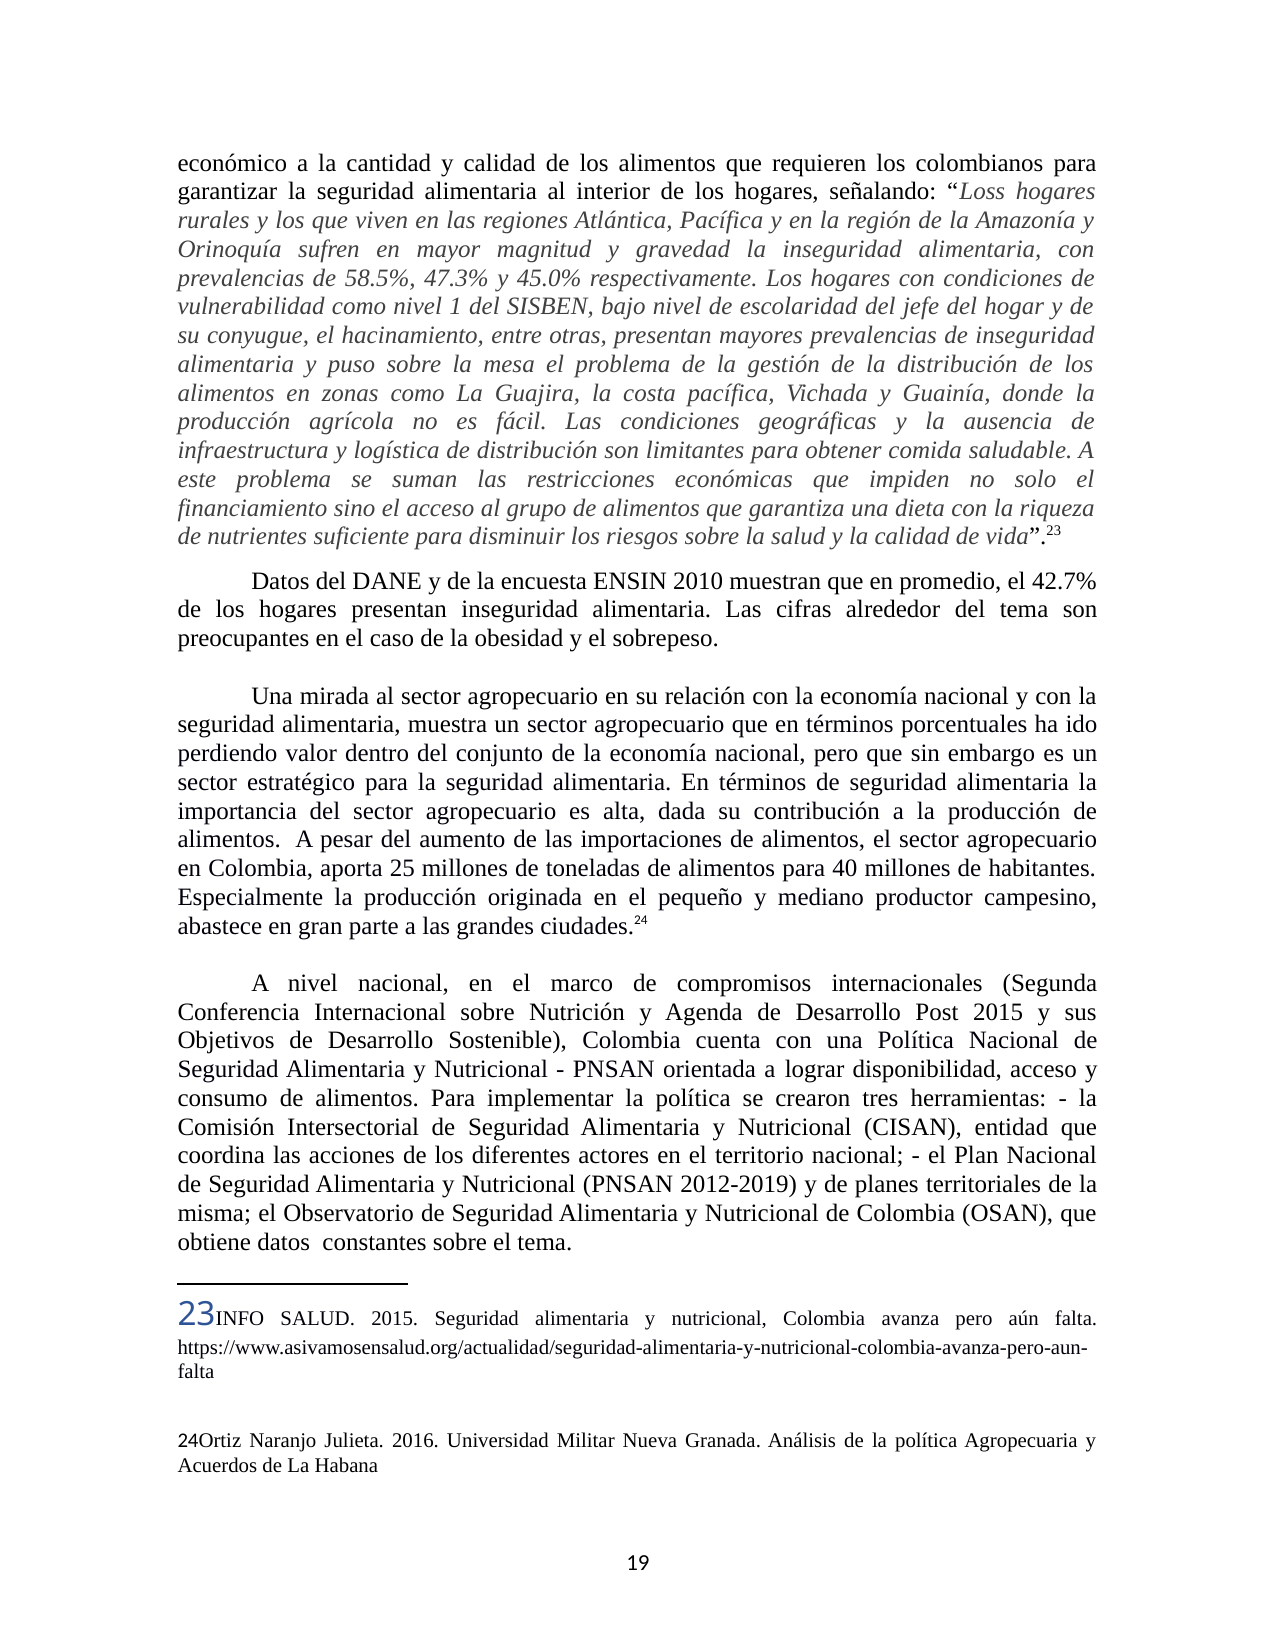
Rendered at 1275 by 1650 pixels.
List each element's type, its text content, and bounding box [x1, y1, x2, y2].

subtitle INFO SALUD. 2015. Seguridad alimentaria y nutricional, Colombia avanza pero aún falta. https://www.asivamosensalud.org/actualidad/seguridad-alimentaria-y-nutricional-colombia-avanza-pero-aun-falta [177, 1290, 1098, 1383]
text Ortiz Naranjo Julieta. 2016. Universidad Militar Nueva Granada. Análisis de la política Agropecuaria y Acuerdos de La Habana [177, 1427, 1098, 1477]
text A nivel nacional, en el marco de compromisos internacionales (Segunda Conferencia Internacional sobre Nutrición y Agenda de Desarrollo Post 2015 y sus Objetivos de Desarrollo Sostenible), Colombia cuenta con una Política Nacional de Seguridad Alimentaria y Nutricional - PNSAN orientada a lograr disponibilidad, acceso y consumo de alimentos. Para implementar la política se crearon tres herramientas: - la Comisión Intersectorial de Seguridad Alimentaria y Nutricional (CISAN), entidad que coordina las acciones de los diferentes actores en el territorio nacional; - el Plan Nacional de Seguridad Alimentaria y Nutricional (PNSAN 2012-2019) y de planes territoriales de la misma; el Observatorio de Seguridad Alimentaria y Nutricional de Colombia (OSAN), que obtiene datos constantes sobre el tema. [177, 968, 1098, 1255]
text Una mirada al sector agropecuario en su relación con la economía nacional y con la seguridad alimentaria, muestra un sector agropecuario que en términos porcentuales ha ido perdiendo valor dentro del conjunto de la economía nacional, pero que sin embargo es un sector estratégico para la seguridad alimentaria. En términos de seguridad alimentaria la importancia del sector agropecuario es alta, dada su contribución a la producción de alimentos. A pesar del aumento de las importaciones de alimentos, el sector agropecuario en Colombia, aporta 25 millones de toneladas de alimentos para 40 millones de habitantes. Especialmente la producción originada en el pequeño y mediano productor campesino, abastece en gran parte a las grandes ciudades. [177, 681, 1098, 940]
text económico a la cantidad y calidad de los alimentos que requieren los colombianos para garantizar la seguridad alimentaria al interior de los hogares, señalando: “Loss hogares rurales y los que viven en las regiones Atlántica, Pacífica y en la región de la Amazonía y Orinoquía sufren en mayor magnitud y gravedad la inseguridad alimentaria, con prevalencias de 58.5%, 47.3% y 45.0% respectivamente. Los hogares con condiciones de vulnerabilidad como nivel 1 del SISBEN, bajo nivel de escolaridad del jefe del hogar y de su conyugue, el hacinamiento, entre otras, presentan mayores prevalencias de inseguridad alimentaria y puso sobre la mesa el problema de la gestión de la distribución de los alimentos en zonas como La Guajira, la costa pacífica, Vichada y Guainía, donde la producción agrícola no es fácil. Las condiciones geográficas y la ausencia de infraestructura y logística de distribución son limitantes para obtener comida saludable. A este problema se suman las restricciones económicas que impiden no solo el financiamiento sino el acceso al grupo de alimentos que garantiza una dieta con la riqueza de nutrientes suficiente para disminuir los riesgos sobre la salud y la calidad de vida”. [177, 148, 1098, 550]
text Datos del DANE y de la encuesta ENSIN 2010 muestran que en promedio, el 42.7% de los hogares presentan inseguridad alimentaria. Las cifras alrededor del tema son preocupantes en el caso de la obesidad y el sobrepeso. [177, 566, 1098, 652]
